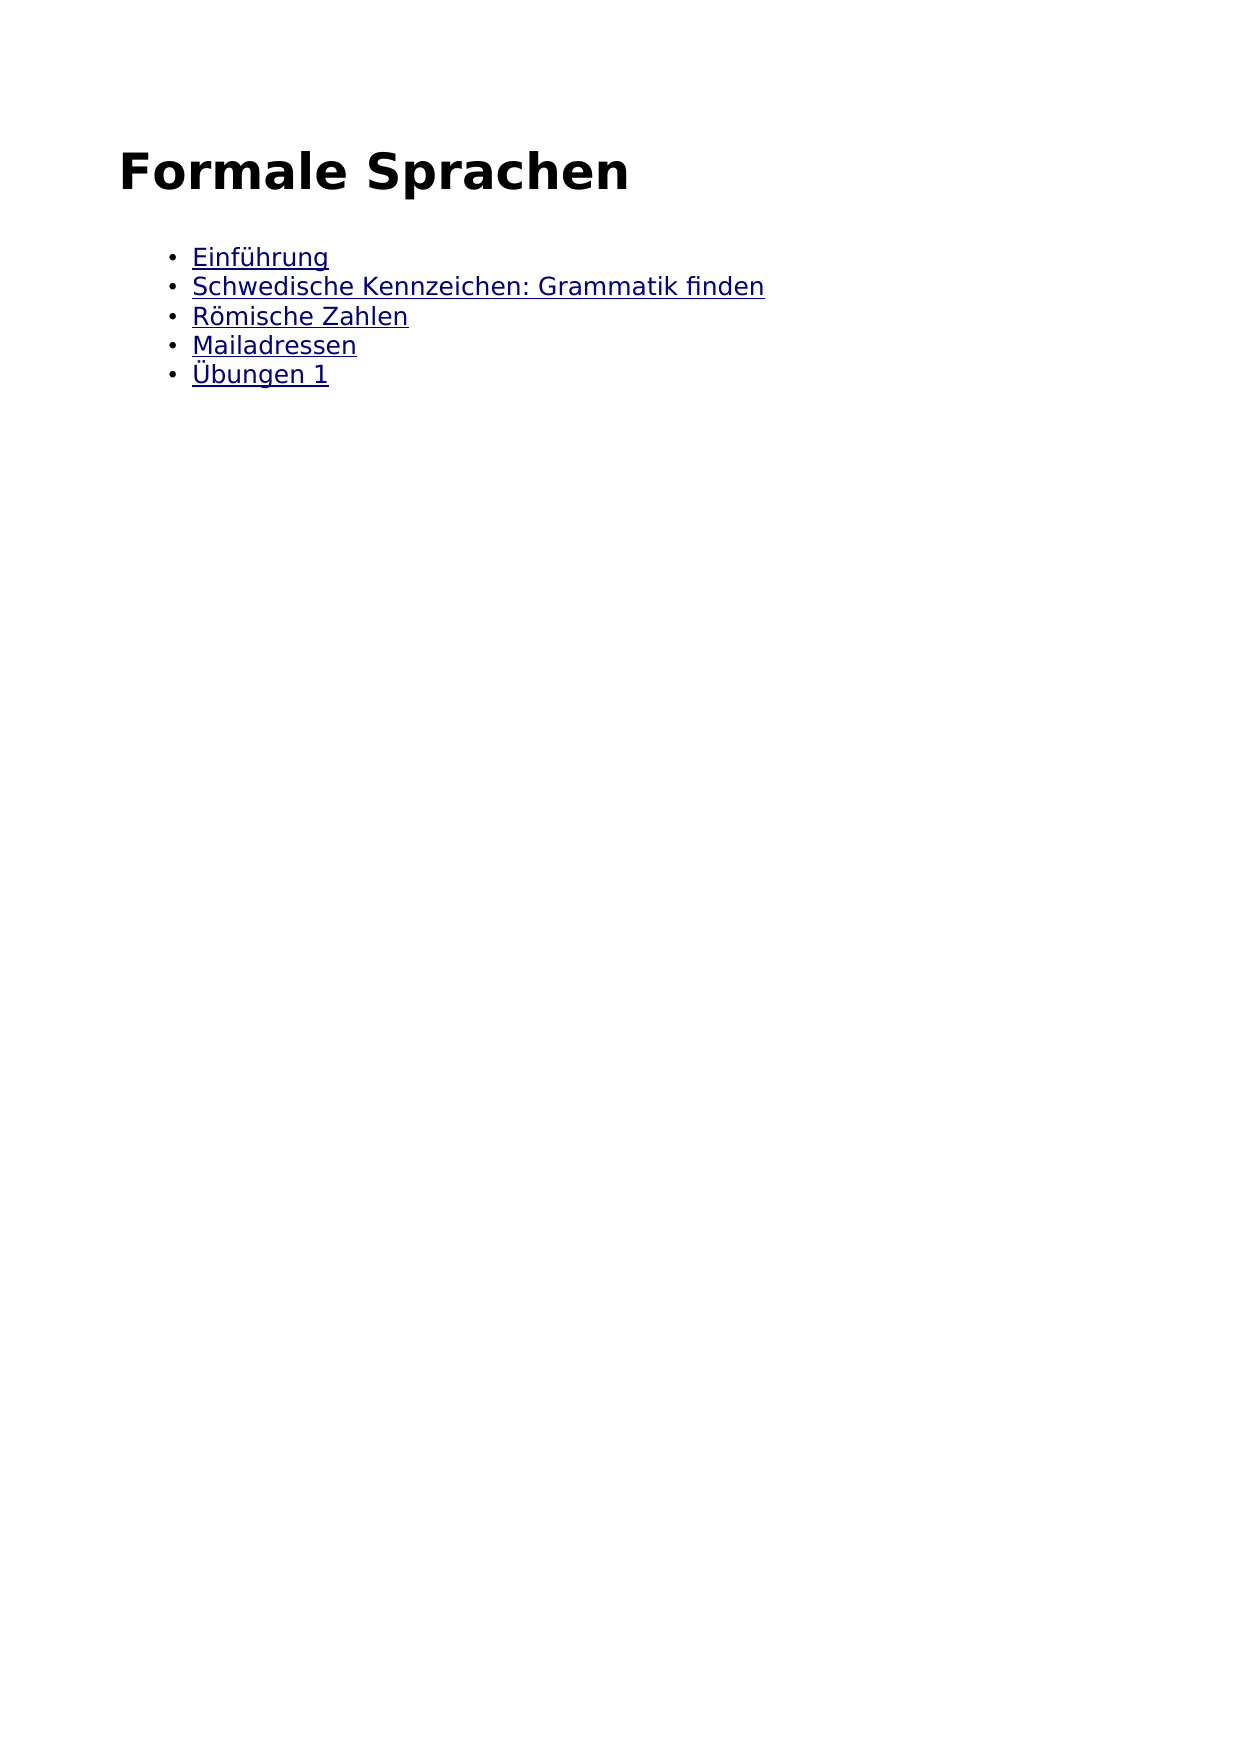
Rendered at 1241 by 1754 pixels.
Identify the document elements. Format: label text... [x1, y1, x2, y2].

list Einführung [177, 243, 1122, 272]
list Mailadressen [177, 331, 1122, 360]
list Übungen 1 [177, 360, 1122, 389]
subtitle Formale Sprachen [118, 143, 1122, 201]
list Schwedische Kennzeichen: Grammatik finden [177, 272, 1122, 302]
list Römische Zahlen [177, 302, 1122, 331]
